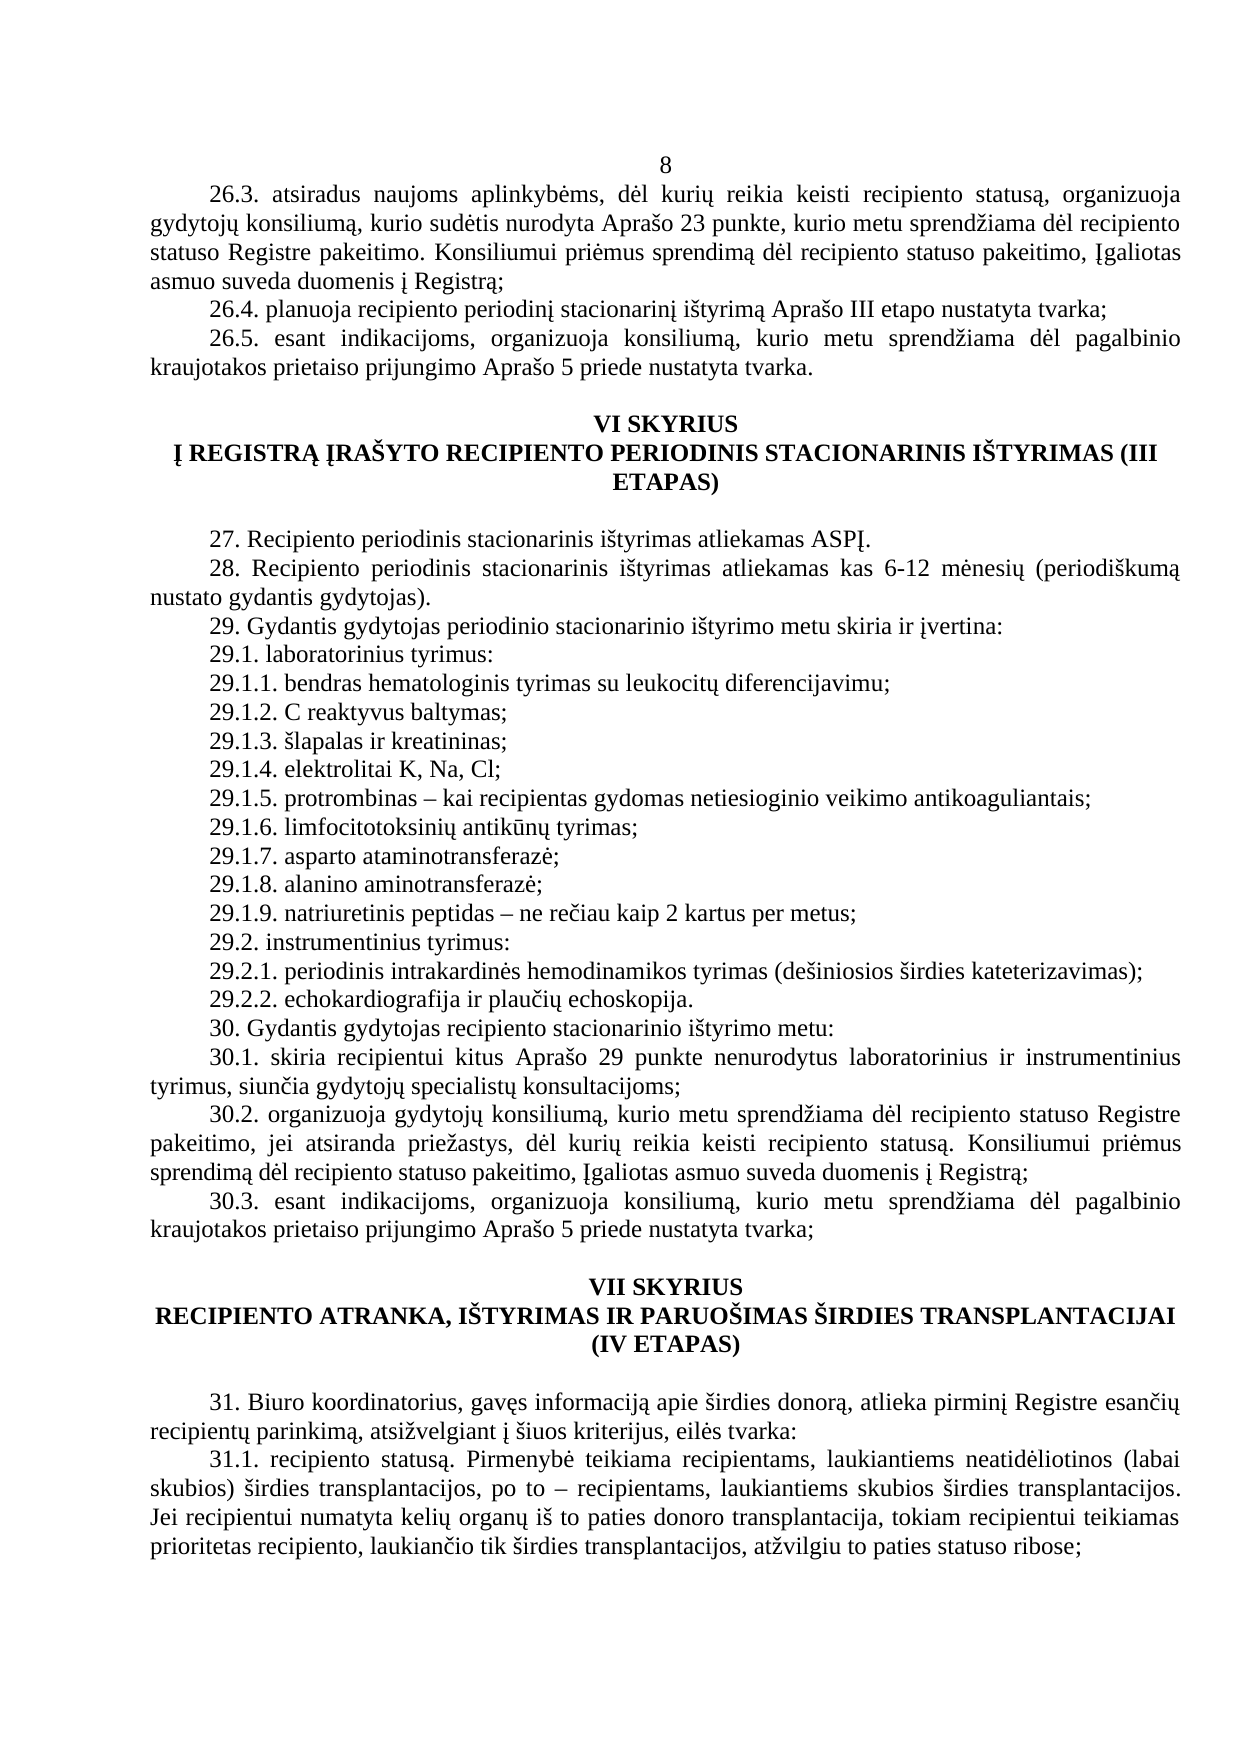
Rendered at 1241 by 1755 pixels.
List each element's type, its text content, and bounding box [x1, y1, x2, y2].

text 26.4. planuoja recipiento periodinį stacionarinį ištyrimą Aprašo III etapo nustatyta tvarka; [150, 294, 1181, 323]
text 30.2. organizuoja gydytojų konsiliumą, kurio metu sprendžiama dėl recipiento statuso Registre pakeitimo, jei atsiranda priežastys, dėl kurių reikia keisti recipiento statusą. Konsiliumui priėmus sprendimą dėl recipiento statuso pakeitimo, Įgaliotas asmuo suveda duomenis į Registrą; [150, 1099, 1181, 1186]
text 28. Recipiento periodinis stacionarinis ištyrimas atliekamas kas 6-12 mėnesių (periodiškumą nustato gydantis gydytojas). [150, 553, 1181, 611]
text 29.2.2. echokardiografija ir plaučių echoskopija. [150, 984, 1181, 1013]
text 27. Recipiento periodinis stacionarinis ištyrimas atliekamas ASPĮ. [150, 524, 1181, 553]
text 29.1.5. protrombinas – kai recipientas gydomas netiesioginio veikimo antikoaguliantais; [150, 783, 1181, 812]
text 29.1.8. alanino aminotransferazė; [150, 869, 1181, 898]
text 30. Gydantis gydytojas recipiento stacionarinio ištyrimo metu: [150, 1013, 1181, 1042]
text 29.1.1. bendras hematologinis tyrimas su leukocitų diferencijavimu; [150, 668, 1181, 697]
text 29.2.1. periodinis intrakardinės hemodinamikos tyrimas (dešiniosios širdies kateterizavimas); [150, 956, 1181, 984]
text 26.3. atsiradus naujoms aplinkybėms, dėl kurių reikia keisti recipiento statusą, organizuoja gydytojų konsiliumą, kurio sudėtis nurodyta Aprašo 23 punkte, kurio metu sprendžiama dėl recipiento statuso Registre pakeitimo. Konsiliumui priėmus sprendimą dėl recipiento statuso pakeitimo, Įgaliotas asmuo suveda duomenis į Registrą; [150, 179, 1181, 294]
text 29.1.4. elektrolitai K, Na, Cl; [150, 754, 1181, 783]
text 26.5. esant indikacijoms, organizuoja konsiliumą, kurio metu sprendžiama dėl pagalbinio kraujotakos prietaiso prijungimo Aprašo 5 priede nustatyta tvarka. [150, 323, 1181, 381]
text 30.3. esant indikacijoms, organizuoja konsiliumą, kurio metu sprendžiama dėl pagalbinio kraujotakos prietaiso prijungimo Aprašo 5 priede nustatyta tvarka; [150, 1186, 1181, 1243]
text 30.1. skiria recipientui kitus Aprašo 29 punkte nenurodytus laboratorinius ir instrumentinius tyrimus, siunčia gydytojų specialistų konsultacijoms; [150, 1042, 1181, 1099]
text 29. Gydantis gydytojas periodinio stacionarinio ištyrimo metu skiria ir įvertina: [150, 611, 1181, 639]
text 29.1.2. C reaktyvus baltymas; [150, 697, 1181, 726]
text 29.1.6. limfocitotoksinių antikūnų tyrimas; [150, 812, 1181, 841]
text VII skyrius [150, 1272, 1181, 1301]
text 31.1. recipiento statusą. Pirmenybė teikiama recipientams, laukiantiems neatidėliotinos (labai skubios) širdies transplantacijos, po to – recipientams, laukiantiems skubios širdies transplantacijos. Jei recipientui numatyta kelių organų iš to paties donoro transplantacija, tokiam recipientui teikiamas prioritetas recipiento, laukiančio tik širdies transplantacijos, atžvilgiu to paties statuso ribose; [150, 1444, 1181, 1559]
text 29.1.7. asparto ataminotransferazė; [150, 841, 1181, 869]
text 29.1. laboratorinius tyrimus: [150, 639, 1181, 668]
text 31. Biuro koordinatorius, gavęs informaciją apie širdies donorą, atlieka pirminį Registre esančių recipientų parinkimą, atsižvelgiant į šiuos kriterijus, eilės tvarka: [150, 1387, 1181, 1444]
text Į REGISTRĄ ĮRAŠYTO recipiento periodinis STACIONArinis ištyrimas (III ETAPAS) [150, 438, 1181, 496]
text 29.2. instrumentinius tyrimus: [150, 927, 1181, 956]
text VI skyrius [150, 409, 1181, 438]
text RECIPIENTO atranka, ištyrimas ir PARUOŠIMAS širdies TRANSPLANTACIJAI (IV ETAPAS) [150, 1301, 1181, 1358]
text 29.1.9. natriuretinis peptidas – ne rečiau kaip 2 kartus per metus; [150, 898, 1181, 927]
text 29.1.3. šlapalas ir kreatininas; [150, 726, 1181, 754]
